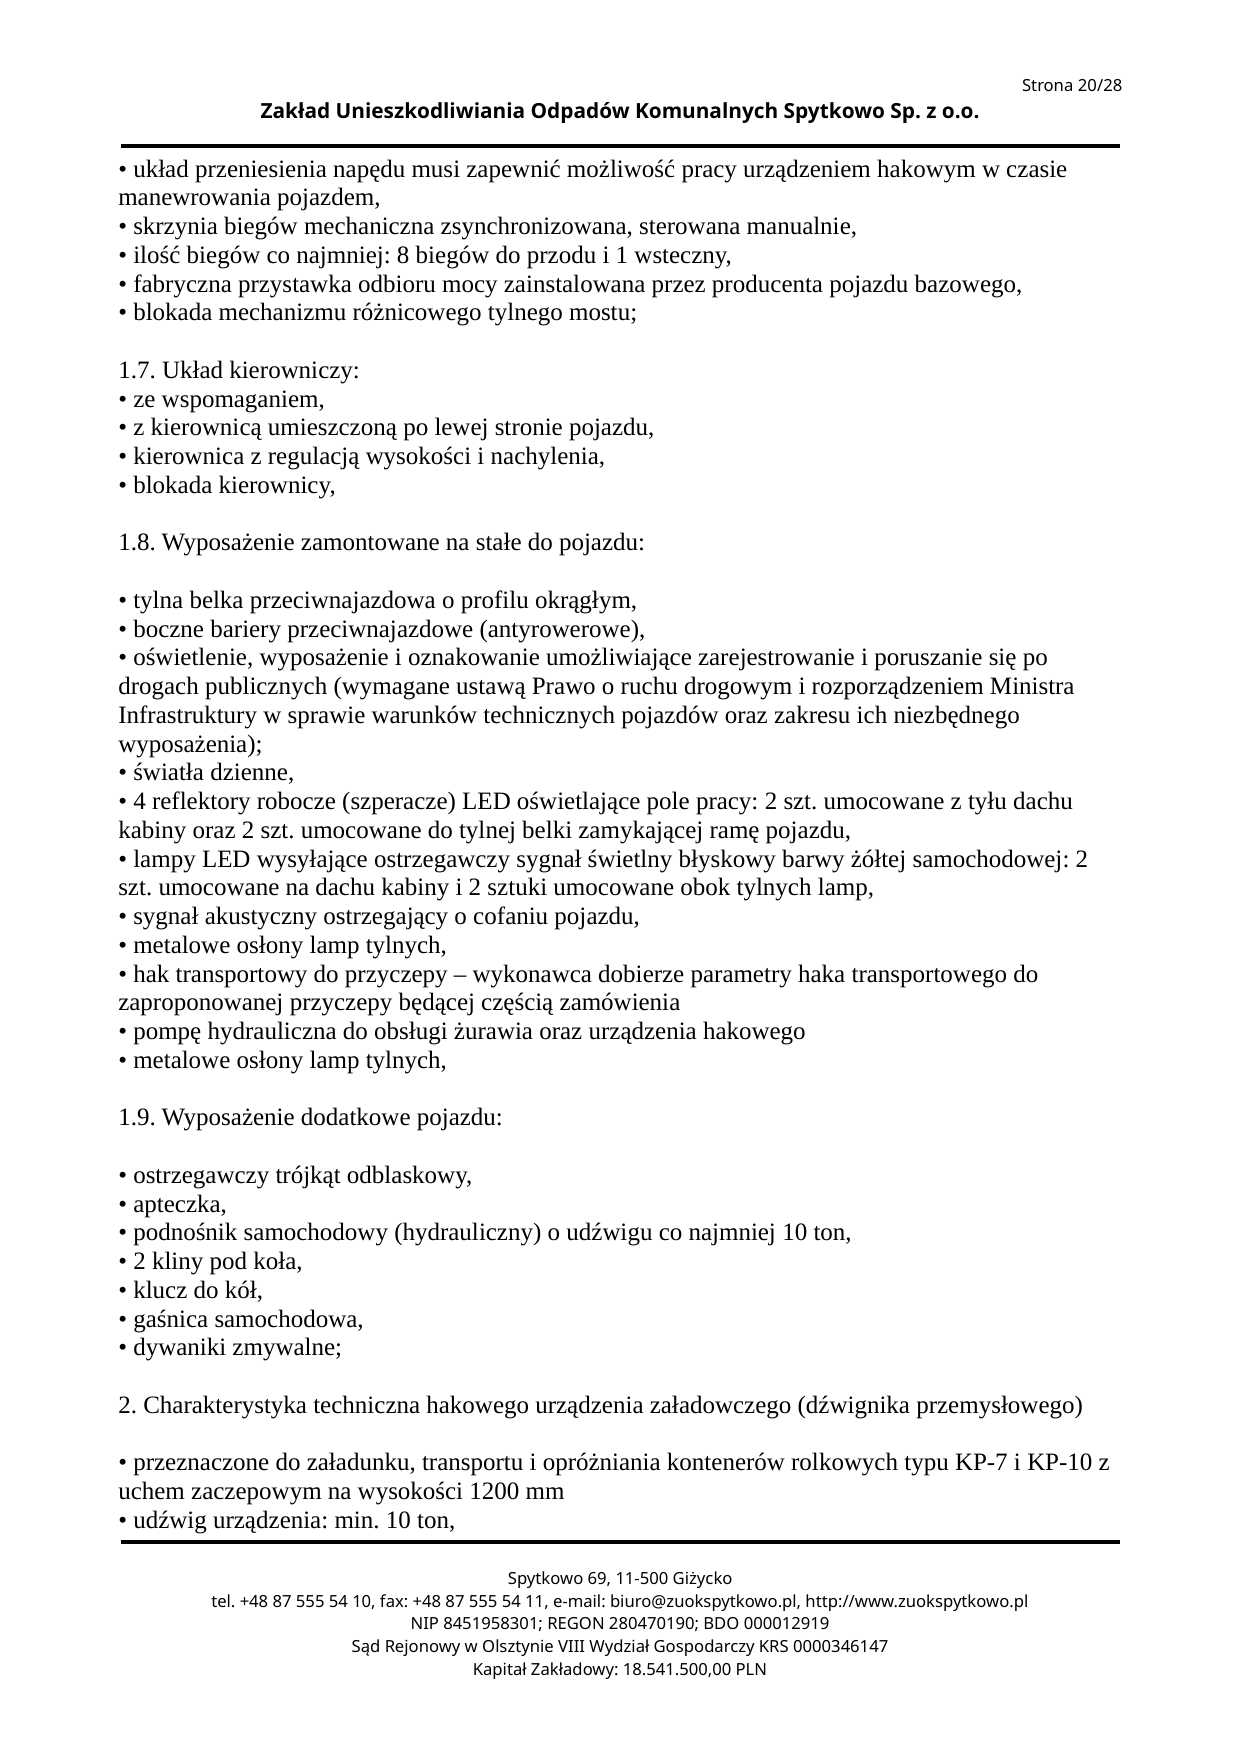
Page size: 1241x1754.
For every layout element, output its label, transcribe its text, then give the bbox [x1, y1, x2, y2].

text • metalowe osłony lamp tylnych, [118, 930, 1122, 959]
text • z kierownicą umieszczoną po lewej stronie pojazdu, [118, 412, 1122, 441]
text • przeznaczone do załadunku, transportu i opróżniania kontenerów rolkowych typu KP-7 i KP-10 z uchem zaczepowym na wysokości 1200 mm [118, 1447, 1122, 1505]
text 1.7. Układ kierowniczy: [118, 355, 1122, 384]
text • pompę hydrauliczna do obsługi żurawia oraz urządzenia hakowego [118, 1016, 1122, 1045]
text • gaśnica samochodowa, [118, 1304, 1122, 1332]
text • boczne bariery przeciwnajazdowe (antyrowerowe), [118, 614, 1122, 642]
text • kierownica z regulacją wysokości i nachylenia, [118, 441, 1122, 470]
text • światła dzienne, [118, 757, 1122, 786]
text • metalowe osłony lamp tylnych, [118, 1045, 1122, 1074]
text • ze wspomaganiem, [118, 384, 1122, 412]
text • udźwig urządzenia: min. 10 ton, [118, 1505, 1122, 1534]
text • 4 reflektory robocze (szperacze) LED oświetlające pole pracy: 2 szt. umocowane z tyłu dachu kabiny oraz 2 szt. umocowane do tylnej belki zamykającej ramę pojazdu, [118, 786, 1122, 844]
text 2. Charakterystyka techniczna hakowego urządzenia załadowczego (dźwignika przemysłowego) [118, 1390, 1122, 1419]
text • blokada mechanizmu różnicowego tylnego mostu; [118, 297, 1122, 326]
text 1.9. Wyposażenie dodatkowe pojazdu: [118, 1102, 1122, 1131]
text • blokada kierownicy, [118, 470, 1122, 499]
text • skrzynia biegów mechaniczna zsynchronizowana, sterowana manualnie, [118, 211, 1122, 240]
text • ilość biegów co najmniej: 8 biegów do przodu i 1 wsteczny, [118, 240, 1122, 269]
text • układ przeniesienia napędu musi zapewnić możliwość pracy urządzeniem hakowym w czasie manewrowania pojazdem, [118, 154, 1122, 211]
text • klucz do kół, [118, 1275, 1122, 1304]
text • hak transportowy do przyczepy – wykonawca dobierze parametry haka transportowego do zaproponowanej przyczepy będącej częścią zamówienia [118, 959, 1122, 1016]
text • 2 kliny pod koła, [118, 1246, 1122, 1275]
text • apteczka, [118, 1189, 1122, 1217]
text • lampy LED wysyłające ostrzegawczy sygnał świetlny błyskowy barwy żółtej samochodowej: 2 szt. umocowane na dachu kabiny i 2 sztuki umocowane obok tylnych lamp, [118, 844, 1122, 901]
text • sygnał akustyczny ostrzegający o cofaniu pojazdu, [118, 901, 1122, 930]
text • oświetlenie, wyposażenie i oznakowanie umożliwiające zarejestrowanie i poruszanie się po drogach publicznych (wymagane ustawą Prawo o ruchu drogowym i rozporządzeniem Ministra Infrastruktury w sprawie warunków technicznych pojazdów oraz zakresu ich niezbędnego wyposażenia); [118, 642, 1122, 757]
text • dywaniki zmywalne; [118, 1332, 1122, 1361]
text • ostrzegawczy trójkąt odblaskowy, [118, 1160, 1122, 1189]
text • tylna belka przeciwnajazdowa o profilu okrągłym, [118, 585, 1122, 614]
text 1.8. Wyposażenie zamontowane na stałe do pojazdu: [118, 527, 1122, 556]
text • podnośnik samochodowy (hydrauliczny) o udźwigu co najmniej 10 ton, [118, 1217, 1122, 1246]
text • fabryczna przystawka odbioru mocy zainstalowana przez producenta pojazdu bazowego, [118, 269, 1122, 297]
